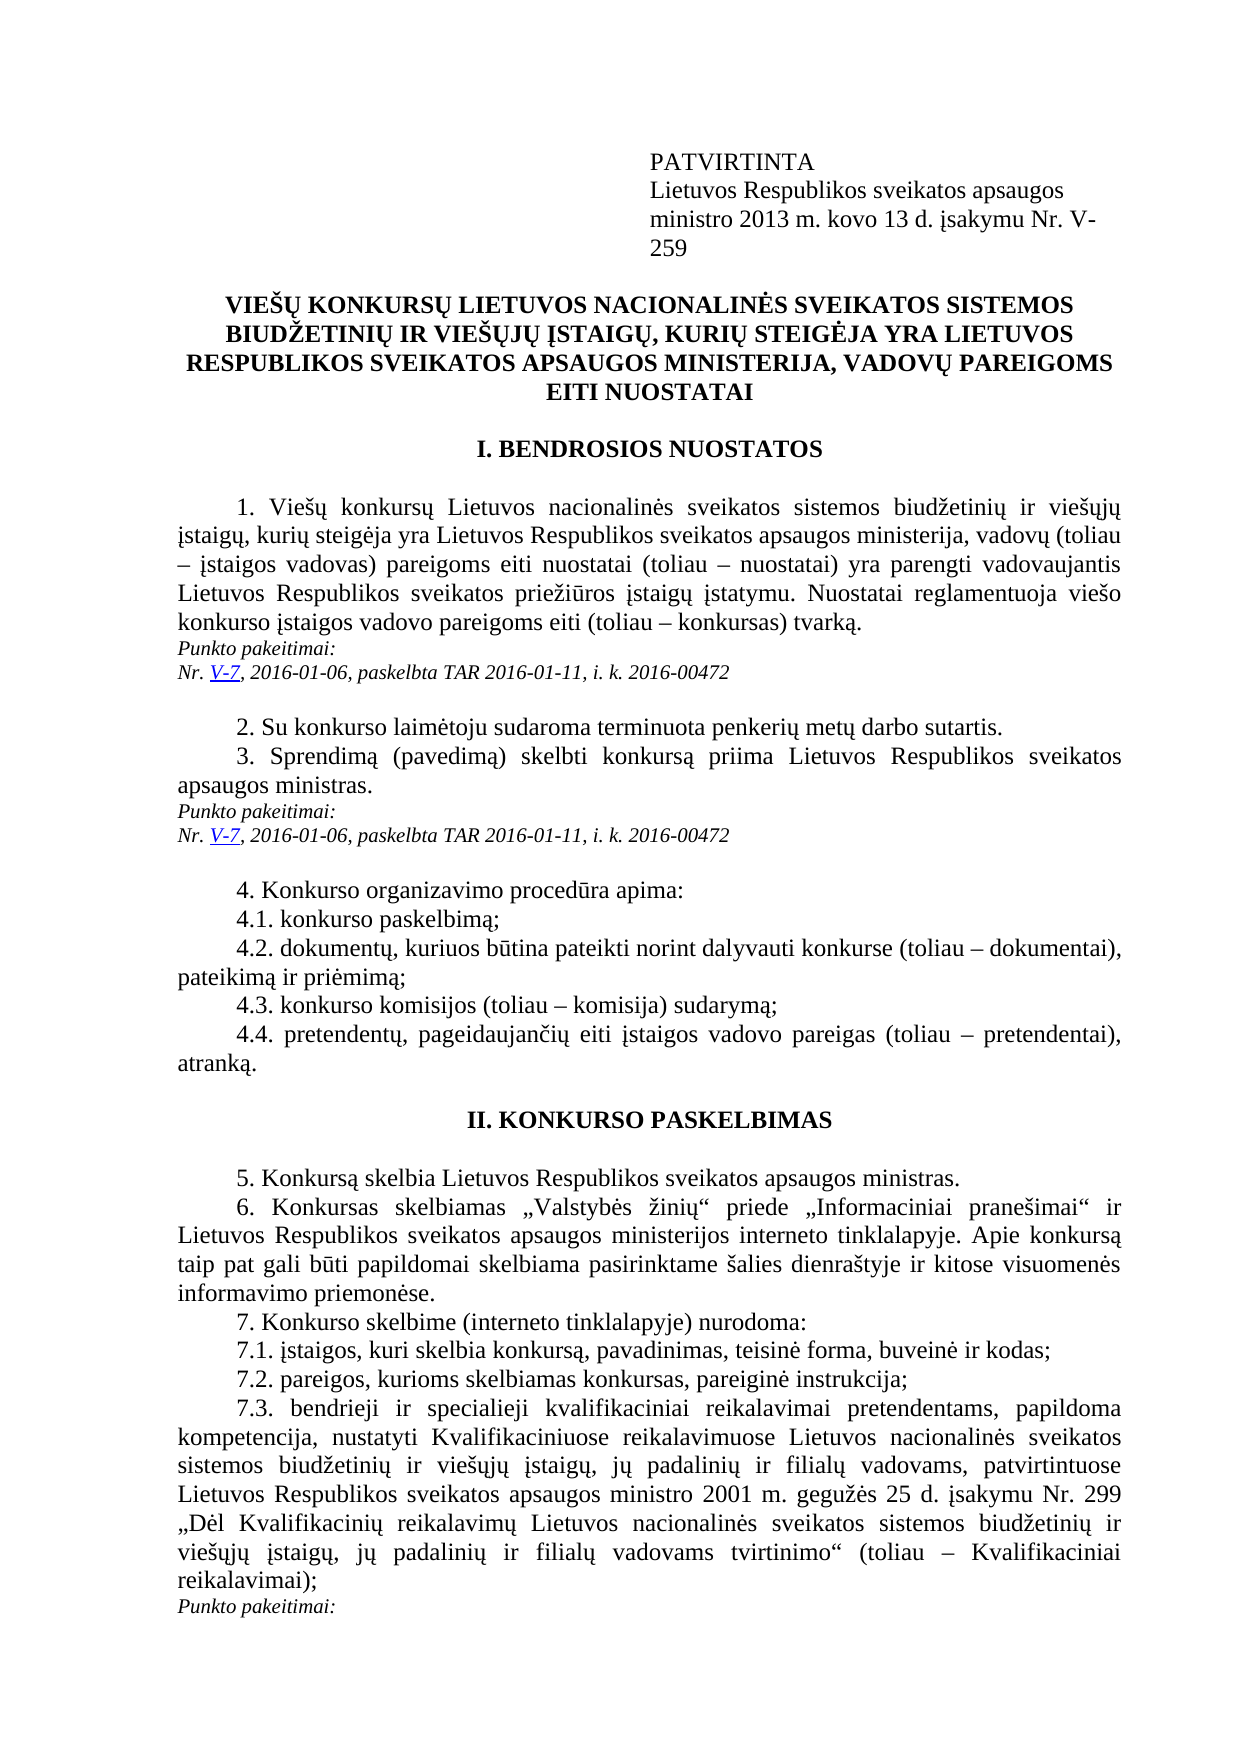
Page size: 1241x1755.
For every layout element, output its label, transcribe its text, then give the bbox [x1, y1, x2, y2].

text Punkto pakeitimai: [177, 799, 1122, 823]
text 2. Su konkurso laimėtoju sudaroma terminuota penkerių metų darbo sutartis. [177, 712, 1122, 741]
text 3. Sprendimą (pavedimą) skelbti konkursą priima Lietuvos Respublikos sveikatos apsaugos ministras. [177, 741, 1122, 799]
text Punkto pakeitimai: [177, 1594, 1122, 1618]
text 7. Konkurso skelbime (interneto tinklalapyje) nurodoma: [177, 1307, 1122, 1336]
text 4.1. konkurso paskelbimą; [177, 904, 1122, 933]
text VIEŠŲ KONKURSŲ LIETUVOS NACIONALINĖS SVEIKATOS SISTEMOS BIUDŽETINIŲ IR VIEŠŲJŲ ĮSTAIGŲ, KURIŲ STEIGĖJA YRA LIETUVOS RESPUBLIKOS SVEIKATOS APSAUGOS MINISTERIJA, VADOVŲ PAREIGOMS EITI NUOSTATAI [177, 291, 1122, 406]
text Lietuvos Respublikos sveikatos apsaugos ministro 2013 m. kovo 13 d. įsakymu Nr. V-259 [649, 176, 1122, 262]
text Nr. V-7, 2016-01-06, paskelbta TAR 2016-01-11, i. k. 2016-00472 [177, 660, 1122, 684]
text 4. Konkurso organizavimo procedūra apima: [177, 876, 1122, 904]
text 5. Konkursą skelbia Lietuvos Respublikos sveikatos apsaugos ministras. [177, 1163, 1122, 1192]
text 7.1. įstaigos, kuri skelbia konkursą, pavadinimas, teisinė forma, buveinė ir kodas; [177, 1336, 1122, 1364]
text 4.3. konkurso komisijos (toliau – komisija) sudarymą; [177, 991, 1122, 1019]
text Nr. V-7, 2016-01-06, paskelbta TAR 2016-01-11, i. k. 2016-00472 [177, 823, 1122, 847]
text I. BENDROSIOS NUOSTATOS [177, 434, 1122, 463]
text 7.3. bendrieji ir specialieji kvalifikaciniai reikalavimai pretendentams, papildoma kompetencija, nustatyti Kvalifikaciniuose reikalavimuose Lietuvos nacionalinės sveikatos sistemos biudžetinių ir viešųjų įstaigų, jų padalinių ir filialų vadovams, patvirtintuose Lietuvos Respublikos sveikatos apsaugos ministro 2001 m. gegužės 25 d. įsakymu Nr. 299 „Dėl Kvalifikacinių reikalavimų Lietuvos nacionalinės sveikatos sistemos biudžetinių ir viešųjų įstaigų, jų padalinių ir filialų vadovams tvirtinimo“ (toliau – Kvalifikaciniai reikalavimai); [177, 1393, 1122, 1594]
text II. KONKURSO PASKELBIMAS [177, 1106, 1122, 1134]
text PATVIRTINTA [649, 147, 1122, 176]
text 4.2. dokumentų, kuriuos būtina pateikti norint dalyvauti konkurse (toliau – dokumentai), pateikimą ir priėmimą; [177, 933, 1122, 991]
text 4.4. pretendentų, pageidaujančių eiti įstaigos vadovo pareigas (toliau – pretendentai), atranką. [177, 1019, 1122, 1077]
text 1. Viešų konkursų Lietuvos nacionalinės sveikatos sistemos biudžetinių ir viešųjų įstaigų, kurių steigėja yra Lietuvos Respublikos sveikatos apsaugos ministerija, vadovų (toliau – įstaigos vadovas) pareigoms eiti nuostatai (toliau – nuostatai) yra parengti vadovaujantis Lietuvos Respublikos sveikatos priežiūros įstaigų įstatymu. Nuostatai reglamentuoja viešo konkurso įstaigos vadovo pareigoms eiti (toliau – konkursas) tvarką. [177, 492, 1122, 636]
text 6. Konkursas skelbiamas „Valstybės žinių“ priede „Informaciniai pranešimai“ ir Lietuvos Respublikos sveikatos apsaugos ministerijos interneto tinklalapyje. Apie konkursą taip pat gali būti papildomai skelbiama pasirinktame šalies dienraštyje ir kitose visuomenės informavimo priemonėse. [177, 1192, 1122, 1307]
text 7.2. pareigos, kurioms skelbiamas konkursas, pareiginė instrukcija; [177, 1364, 1122, 1393]
text Punkto pakeitimai: [177, 636, 1122, 660]
